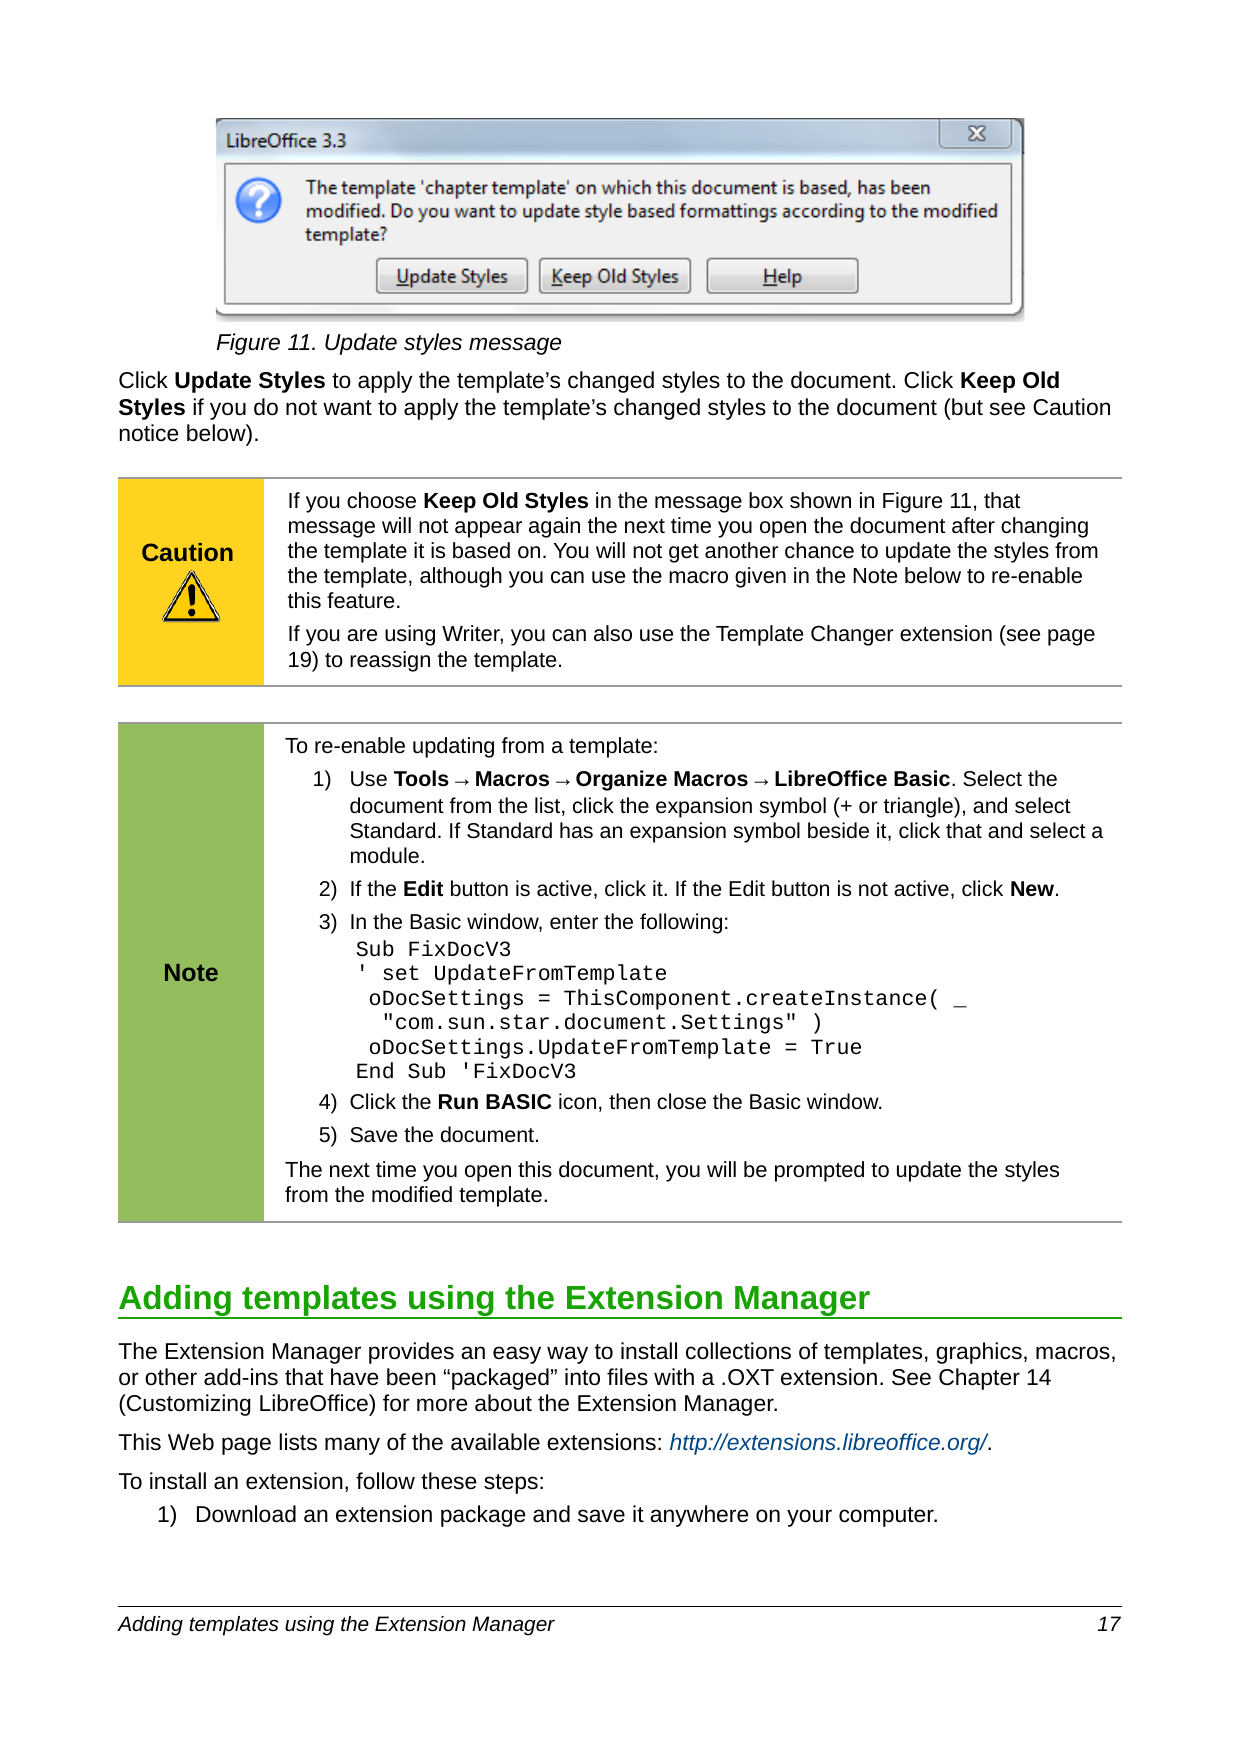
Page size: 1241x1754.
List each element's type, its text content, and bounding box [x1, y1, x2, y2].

table_header If you choose Keep Old Styles in the message box shown in Figure 11, that message will not appear again the next time you open the document after changing the template it is based on. You will not get another chance to update the styles from the template, although you can use the macro given in the Note below to re-enable this feature. If you are using Writer, you can also use the Template Changer extension (see page 19) to reassign the template. [264, 479, 1122, 685]
text Figure 11. Update styles message [216, 328, 1024, 355]
list Download an extension package and save it anywhere on your computer. [177, 1501, 1122, 1527]
table_header To re-enable updating from a template: Use Tools → Macros → Organize Macros → LibreOffice Basic. Select the document from the list, click the expansion symbol (+ or triangle), and select Standard. If Standard has an expansion symbol beside it, click that and select a module. If the Edit button is active, click it. If the Edit button is not active, click New. In the Basic window, enter the following: Sub FixDocV3 ' set UpdateFromTemplate oDocSettings = ThisComponent.createInstance( _ "com.sun.star.document.Settings" ) oDocSettings.UpdateFromTemplate = True End Sub 'FixDocV3 Click the Run BASIC icon, then close the Basic window. Save the document. The next time you open this document, you will be prompted to update the styles from the modified template. [264, 724, 1122, 1221]
table_header Caution [118, 479, 264, 685]
picture [215, 118, 1025, 322]
subtitle Adding templates using the Extension Manager [118, 1278, 1122, 1317]
text This Web page lists many of the available extensions: http://extensions.libreoffice.org/. [118, 1429, 1122, 1456]
table_header Note [118, 724, 264, 1221]
text Click Update Styles to apply the template’s changed styles to the document. Click Keep Old Styles if you do not want to apply the template’s changed styles to the document (but see Caution notice below). [118, 367, 1122, 446]
text The Extension Manager provides an easy way to install collections of templates, graphics, macros, or other add-ins that have been “packaged” into files with a .OXT extension. See Chapter 14 (Customizing LibreOffice) for more about the Extension Manager. [118, 1338, 1122, 1417]
list To install an extension, follow these steps: [118, 1468, 1122, 1494]
picture [158, 566, 224, 626]
